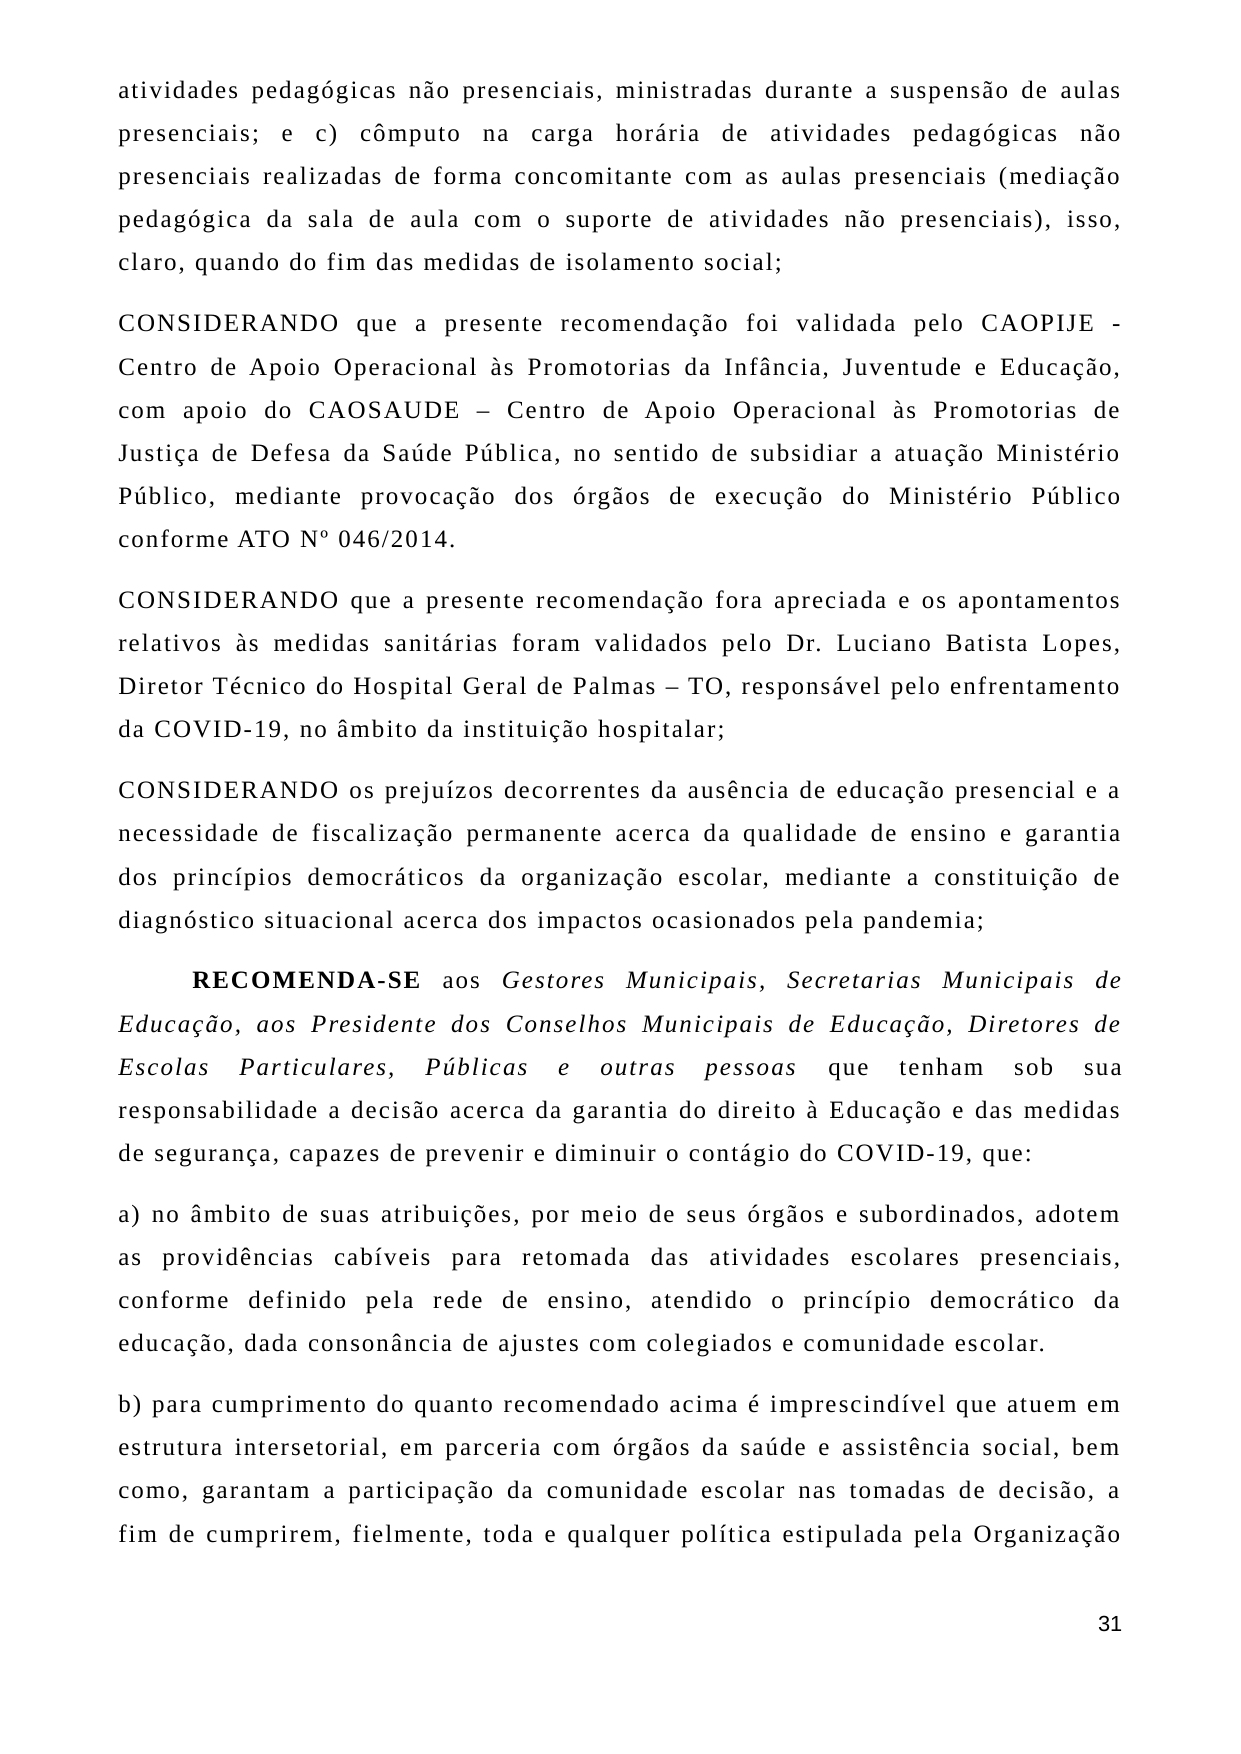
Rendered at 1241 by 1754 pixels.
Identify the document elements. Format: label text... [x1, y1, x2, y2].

text CONSIDERANDO que a presente recomendação foi validada pelo CAOPIJE - Centro de Apoio Operacional às Promotorias da Infância, Juventude e Educação, com apoio do CAOSAUDE – Centro de Apoio Operacional às Promotorias de Justiça de Defesa da Saúde Pública, no sentido de subsidiar a atuação Ministério Público, mediante provocação dos órgãos de execução do Ministério Público conforme ATO Nº 046/2014. [118, 308, 1122, 553]
text CONSIDERANDO que a presente recomendação fora apreciada e os apontamentos relativos às medidas sanitárias foram validados pelo Dr. Luciano Batista Lopes, Diretor Técnico do Hospital Geral de Palmas – TO, responsável pelo enfrentamento da COVID-19, no âmbito da instituição hospitalar; [118, 585, 1122, 743]
text atividades pedagógicas não presenciais, ministradas durante a suspensão de aulas presenciais; e c) cômputo na carga horária de atividades pedagógicas não presenciais realizadas de forma concomitante com as aulas presenciais (mediação pedagógica da sala de aula com o suporte de atividades não presenciais), isso, claro, quando do fim das medidas de isolamento social; [118, 75, 1122, 276]
text RECOMENDA-SE aos Gestores Municipais, Secretarias Municipais de Educação, aos Presidente dos Conselhos Municipais de Educação, Diretores de Escolas Particulares, Públicas e outras pessoas que tenham sob sua responsabilidade a decisão acerca da garantia do direito à Educação e das medidas de segurança, capazes de prevenir e diminuir o contágio do COVID-19, que: [118, 966, 1122, 1167]
text CONSIDERANDO os prejuízos decorrentes da ausência de educação presencial e a necessidade de fiscalização permanente acerca da qualidade de ensino e garantia dos princípios democráticos da organização escolar, mediante a constituição de diagnóstico situacional acerca dos impactos ocasionados pela pandemia; [118, 775, 1122, 933]
text a) no âmbito de suas atribuições, por meio de seus órgãos e subordinados, adotem as providências cabíveis para retomada das atividades escolares presenciais, conforme definido pela rede de ensino, atendido o princípio democrático da educação, dada consonância de ajustes com colegiados e comunidade escolar. [118, 1199, 1122, 1357]
text b) para cumprimento do quanto recomendado acima é imprescindível que atuem em estrutura intersetorial, em parceria com órgãos da saúde e assistência social, bem como, garantam a participação da comunidade escolar nas tomadas de decisão, a fim de cumprirem, fielmente, toda e qualquer política estipulada pela Organização [118, 1389, 1122, 1547]
